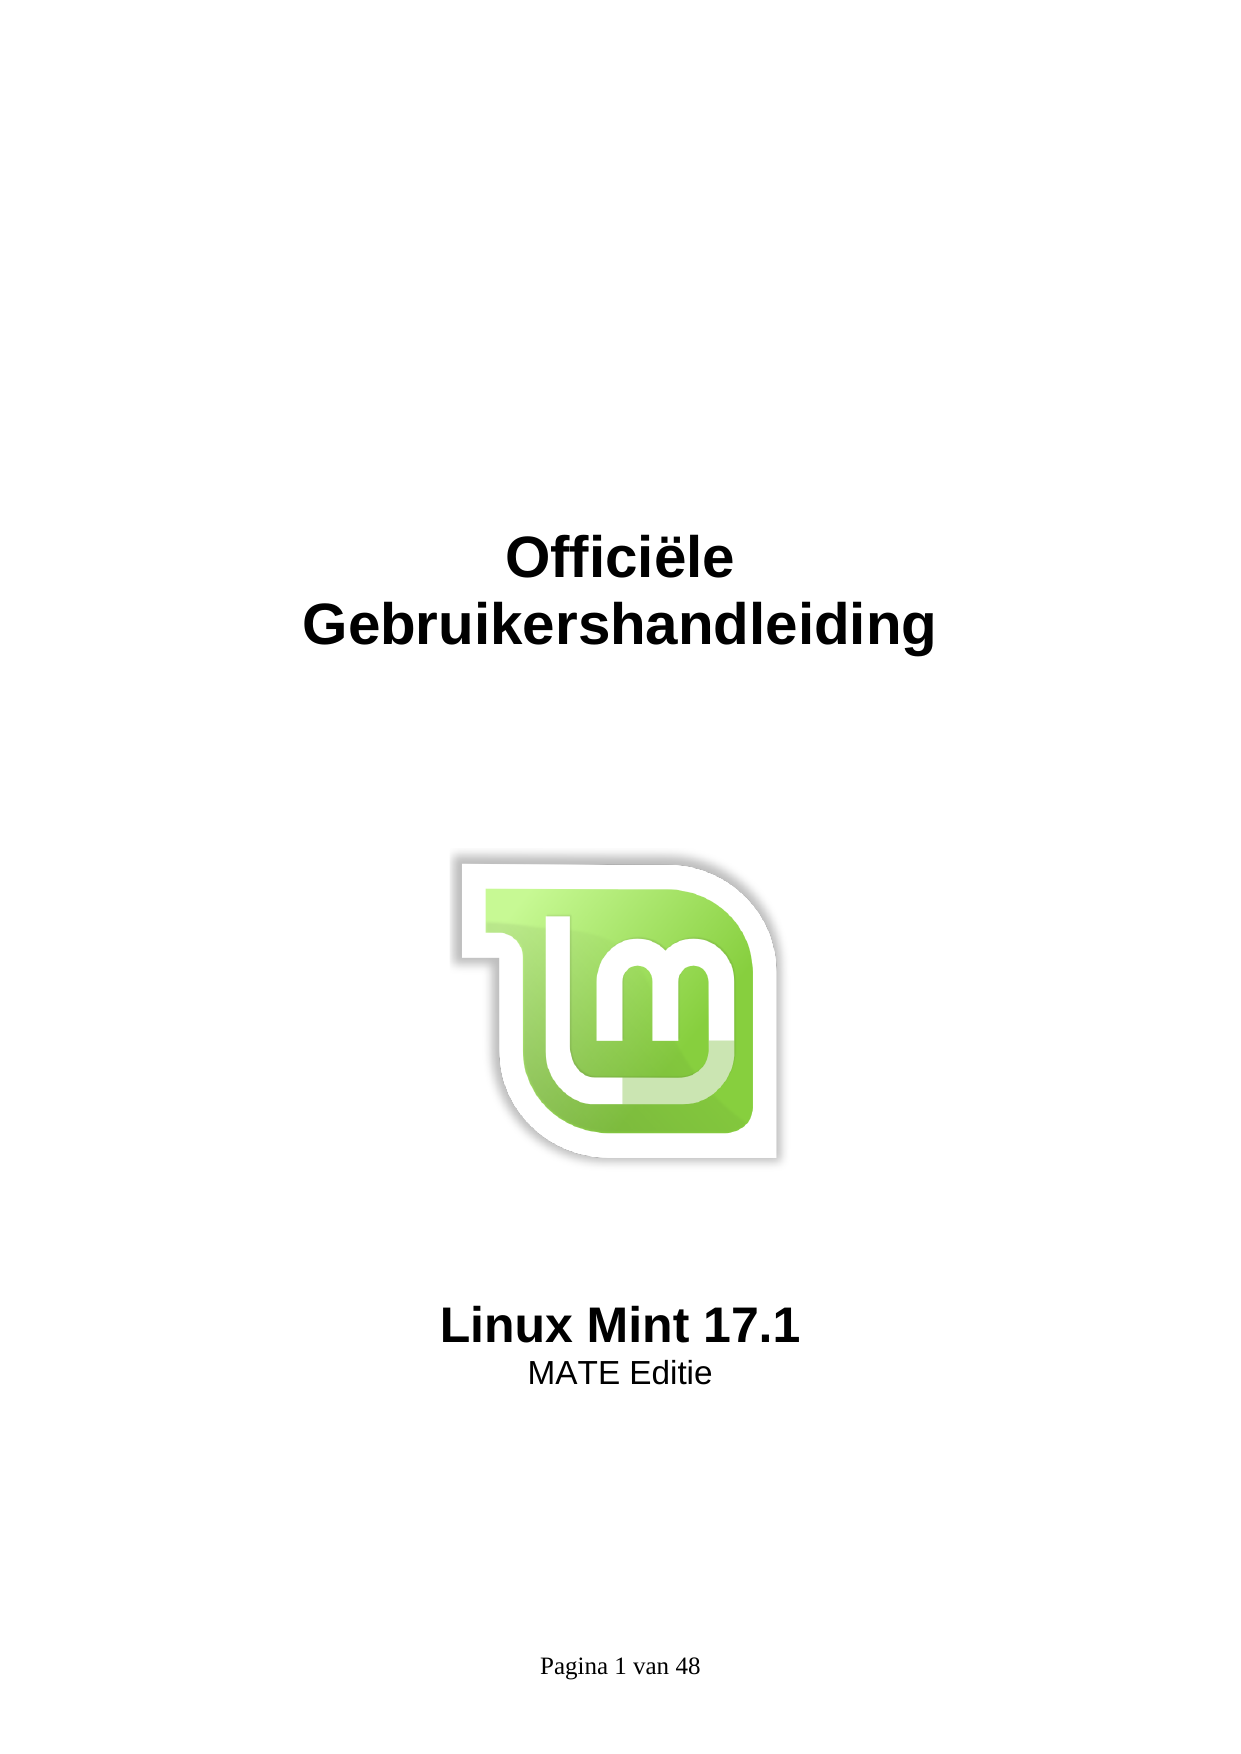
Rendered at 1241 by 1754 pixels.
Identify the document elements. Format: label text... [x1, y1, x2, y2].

text Officiële [187, 523, 1053, 590]
text Linux Mint 17.1 [187, 1295, 1053, 1353]
text Gebruikershandleiding [187, 590, 1053, 657]
text MATE Editie [187, 1353, 1053, 1391]
picture [449, 848, 791, 1172]
